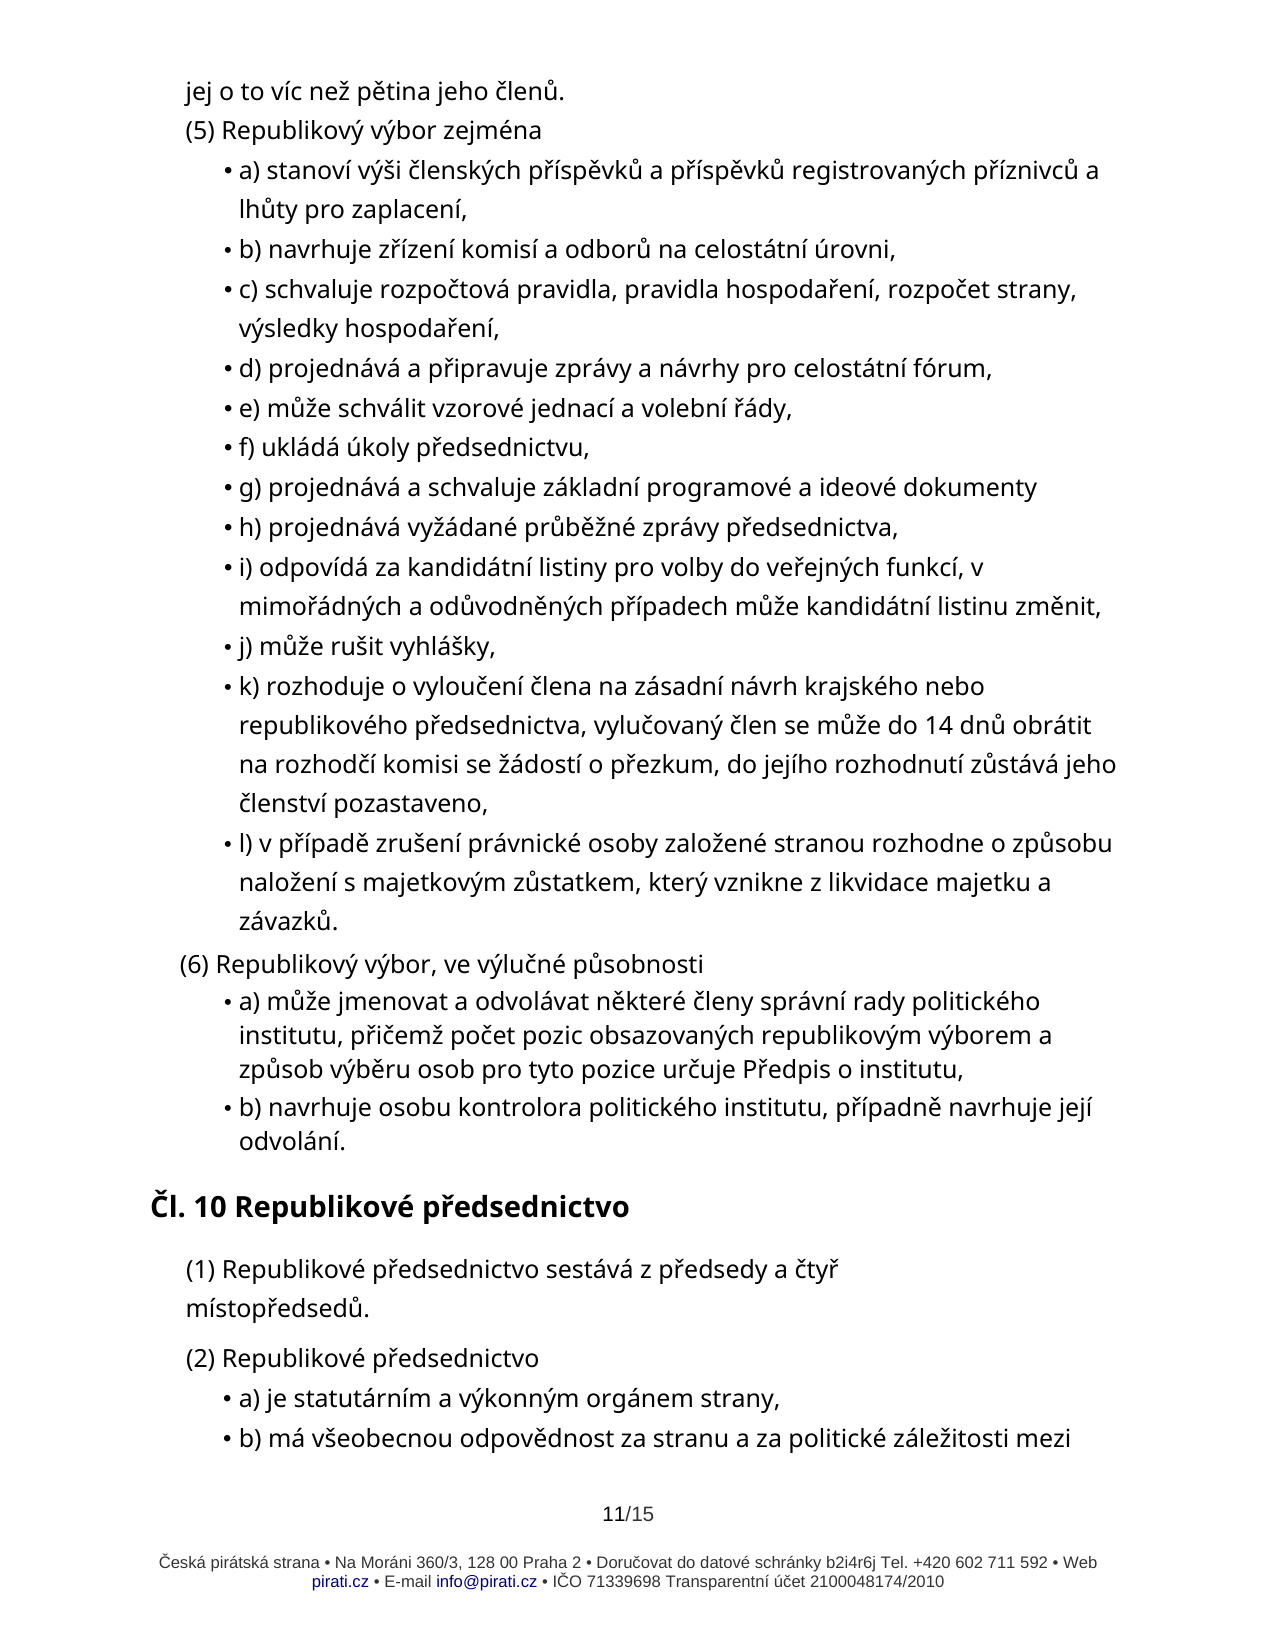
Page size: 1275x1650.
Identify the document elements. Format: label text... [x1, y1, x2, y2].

text (5) Republikový výbor zejména [185, 113, 1119, 147]
list h) projednává vyžádané průběžné zprávy předsednictva, [224, 509, 1125, 544]
list d) projednává a připravuje zprávy a návrhy pro celostátní fórum, [224, 350, 1125, 384]
list a) může jmenovat a odvolávat některé členy správní rady politického institutu, přičemž počet pozic obsazovaných republikovým výborem a způsob výběru osob pro tyto pozice určuje Předpis o institutu, [224, 984, 1125, 1086]
list l) v případě zrušení právnické osoby založené stranou rozhodne o způsobu naložení s majetkovým zůstatkem, který vznikne z likvidace majetku a závazků. [224, 825, 1125, 938]
list f) ukládá úkoly předsednictvu, [224, 430, 1125, 464]
list e) může schválit vzorové jednací a volební řády, [224, 390, 1125, 424]
list a) stanoví výši členských příspěvků a příspěvků registrovaných příznivců a lhůty pro zaplacení, [224, 153, 1125, 226]
list a) je statutárním a výkonným orgánem strany, [223, 1381, 1125, 1414]
list b) navrhuje zřízení komisí a odborů na celostátní úrovni, [224, 232, 1125, 266]
list k) rozhoduje o vyloučení člena na zásadní návrh krajského nebo republikového předsednictva, vylučovaný člen se může do 14 dnů obrátit na rozhodčí komisi se žádostí o přezkum, do jejího rozhodnutí zůstává jeho členství pozastaveno, [224, 668, 1125, 820]
list c) schvaluje rozpočtová pravidla, pravidla hospodaření, rozpočet strany, výsledky hospodaření, [224, 271, 1125, 345]
text (6) Republikový výbor, ve výlučné působnosti [179, 946, 770, 980]
list b) navrhuje osobu kontrolora politického institutu, případně navrhuje její odvolání. [224, 1089, 1125, 1158]
text (2) Republikové předsednictvo [185, 1341, 946, 1375]
text (1) Republikové předsednictvo sestává z předsedy a čtyř místopředsedů. [185, 1251, 946, 1324]
list i) odpovídá za kandidátní listiny pro volby do veřejných funkcí, v mimořádných a odůvodněných případech může kandidátní listinu změnit, [224, 549, 1125, 623]
list j) může rušit vyhlášky, [224, 628, 1125, 662]
subtitle Čl. 10 Republikové předsednictvo [150, 1187, 1125, 1226]
list b) má všeobecnou odpovědnost za stranu a za politické záležitosti mezi [223, 1420, 1125, 1454]
text jej o to víc než pětina jeho členů. [185, 74, 1119, 108]
list g) projednává a schvaluje základní programové a ideové dokumenty [224, 470, 1125, 504]
